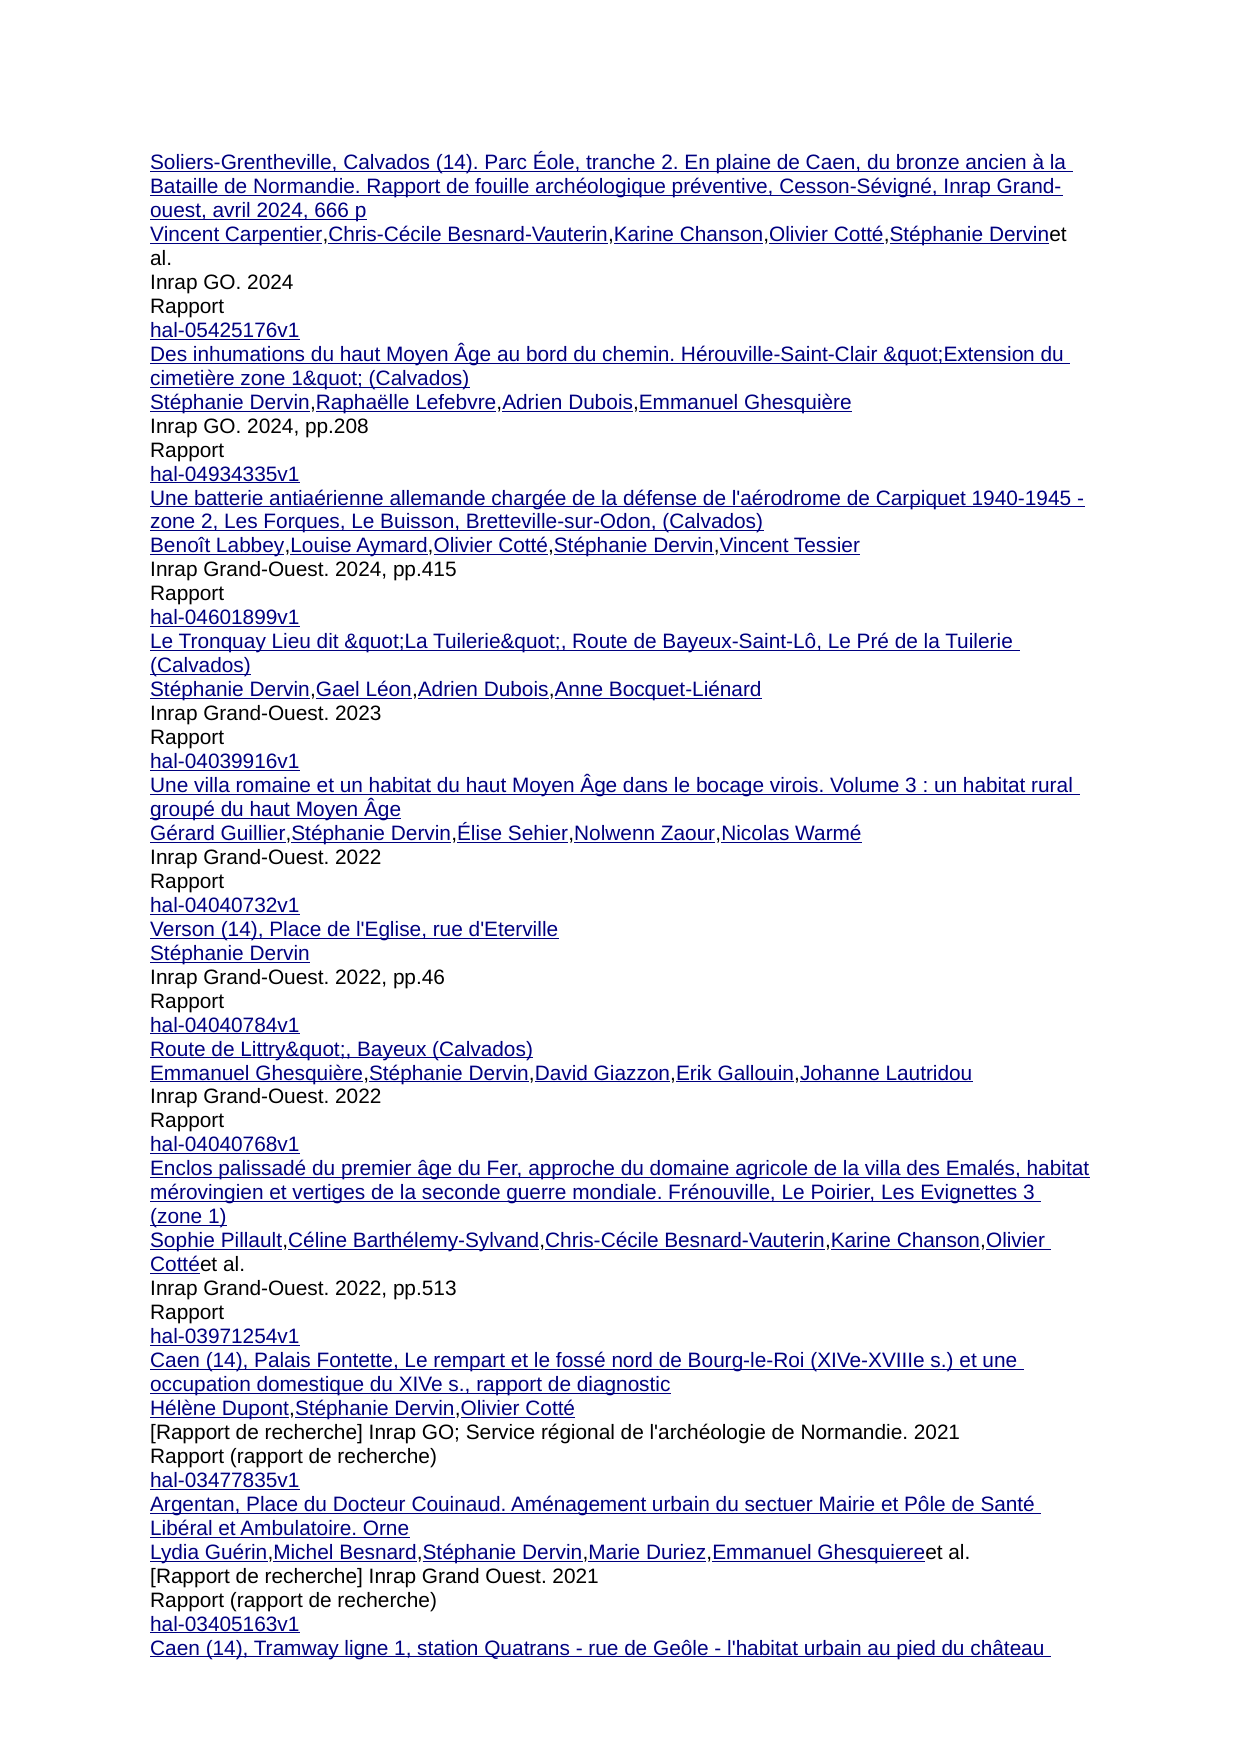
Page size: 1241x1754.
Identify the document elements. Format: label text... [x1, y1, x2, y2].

table_cell mérovingien et vertiges de la seconde guerre mondiale. Frénouville, Le Poirier, Les Evignettes 3 (zone 1) Sophie Pillault,Céline Barthélemy-Sylvand,Chris-Cécile Besnard-Vauterin,Karine Chanson,Olivier Cottéet al. Inrap Grand-Ouest. 2022, pp.513 Rapport hal-03971254v1 [150, 1178, 1090, 1348]
table_cell Route de Littry&quot;, Bayeux (Calvados) Emmanuel Ghesquière,Stéphanie Dervin,David Giazzon,Erik Gallouin,Johanne Lautridou Inrap Grand-Ouest. 2022 Rapport hal-04040768v1 [150, 1036, 1090, 1156]
table_cell Enclos palissadé du premier âge du Fer, approche du domaine agricole de la villa des Emalés, habitat [150, 1156, 1090, 1177]
table_cell Verson (14), Place de l'Eglise, rue d'Eterville Stéphanie Dervin Inrap Grand-Ouest. 2022, pp.46 Rapport hal-04040784v1 [150, 917, 1090, 1036]
table_cell Soliers-Grentheville, Calvados (14). Parc Éole, tranche 2. En plaine de Caen, du bronze ancien à la Bataille de Normandie. Rapport de fouille archéologique préventive, Cesson-Sévigné, Inrap Grand-ouest, avril 2024, 666 p Vincent Carpentier,Chris-Cécile Besnard-Vauterin,Karine Chanson,Olivier Cotté,Stéphanie Dervinet al. Inrap GO. 2024 Rapport hal-05425176v1 [150, 150, 1090, 342]
table_cell Une villa romaine et un habitat du haut Moyen Âge dans le bocage virois. Volume 3 : un habitat rural groupé du haut Moyen Âge Gérard Guillier,Stéphanie Dervin,Élise Sehier,Nolwenn Zaour,Nicolas Warmé Inrap Grand-Ouest. 2022 Rapport hal-04040732v1 [150, 773, 1090, 917]
table_cell Caen (14), Palais Fontette, Le rempart et le fossé nord de Bourg-le-Roi (XIVe-XVIIIe s.) et une occupation domestique du XIVe s., rapport de diagnostic Hélène Dupont,Stéphanie Dervin,Olivier Cotté [Rapport de recherche] Inrap GO; Service régional de l'archéologie de Normandie. 2021 Rapport (rapport de recherche) hal-03477835v1 [150, 1348, 1090, 1492]
table_cell Argentan, Place du Docteur Couinaud. Aménagement urbain du sectuer Mairie et Pôle de Santé Libéral et Ambulatoire. Orne Lydia Guérin,Michel Besnard,Stéphanie Dervin,Marie Duriez,Emmanuel Ghesquiereet al. [Rapport de recherche] Inrap Grand Ouest. 2021 Rapport (rapport de recherche) hal-03405163v1 [150, 1492, 1090, 1635]
table_cell Caen (14), Tramway ligne 1, station Quatrans - rue de Geôle - l'habitat urbain au pied du château [150, 1635, 1090, 1659]
table_cell Des inhumations du haut Moyen Âge au bord du chemin. Hérouville-Saint-Clair &quot;Extension du cimetière zone 1&quot; (Calvados) Stéphanie Dervin,Raphaëlle Lefebvre,Adrien Dubois,Emmanuel Ghesquière Inrap GO. 2024, pp.208 Rapport hal-04934335v1 [150, 342, 1090, 485]
table_cell Une batterie antiaérienne allemande chargée de la défense de l'aérodrome de Carpiquet 1940-1945 - zone 2, Les Forques, Le Buisson, Bretteville-sur-Odon, (Calvados) Benoît Labbey,Louise Aymard,Olivier Cotté,Stéphanie Dervin,Vincent Tessier Inrap Grand-Ouest. 2024, pp.415 Rapport hal-04601899v1 [150, 485, 1090, 629]
table_cell Le Tronquay Lieu dit &quot;La Tuilerie&quot;, Route de Bayeux-Saint-Lô, Le Pré de la Tuilerie (Calvados) Stéphanie Dervin,Gael Léon,Adrien Dubois,Anne Bocquet-Liénard Inrap Grand-Ouest. 2023 Rapport hal-04039916v1 [150, 629, 1090, 773]
